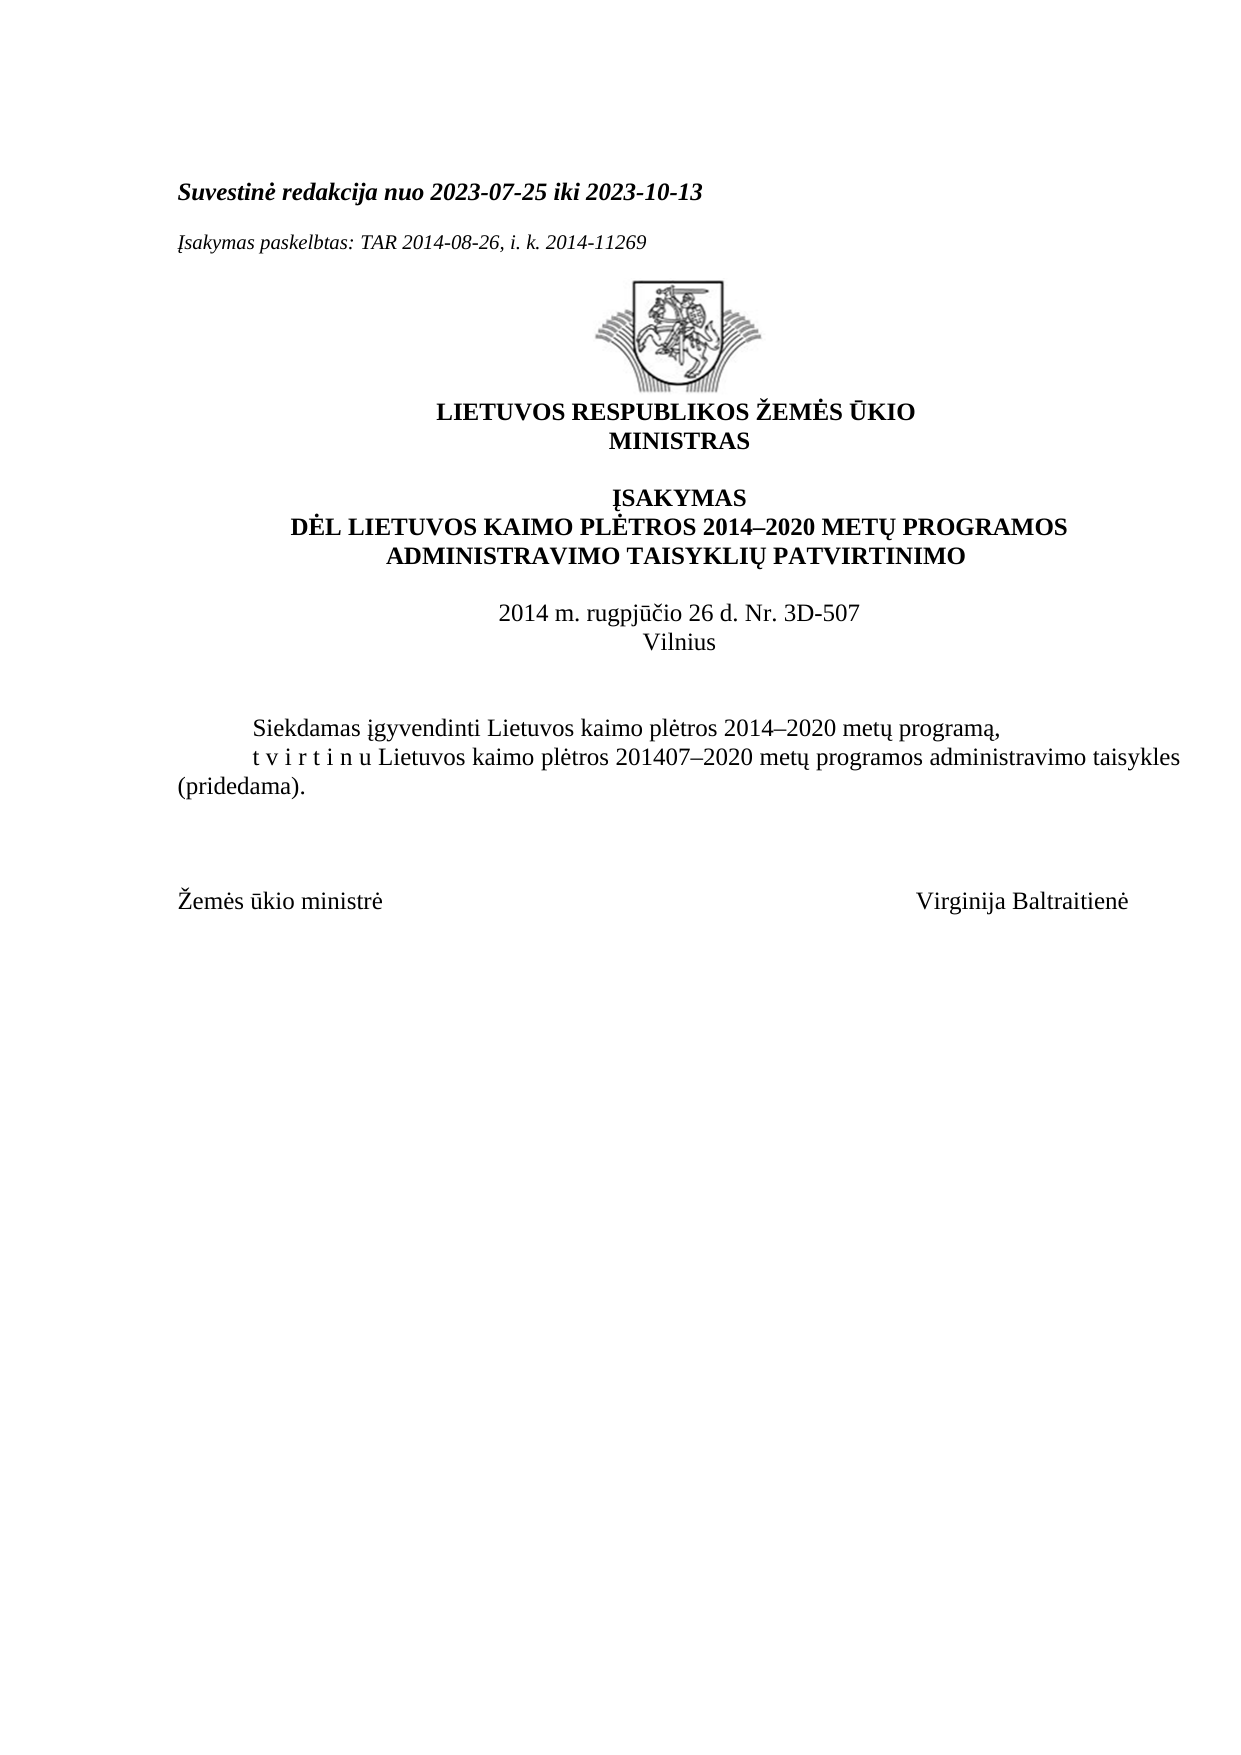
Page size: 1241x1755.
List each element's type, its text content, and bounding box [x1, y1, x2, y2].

text ĮSAKYMAS [177, 483, 1181, 512]
text Vilnius [177, 627, 1181, 656]
text MINISTRAS [177, 426, 1181, 454]
text Siekdamas įgyvendinti Lietuvos kaimo plėtros 2014–2020 metų programą, [177, 713, 1181, 742]
text Suvestinė redakcija nuo 2023-07-25 iki 2023-10-13 [177, 177, 1181, 206]
text t v i r t i n u Lietuvos kaimo plėtros 201407–2020 metų programos administravimo taisykles (pridedama). [177, 742, 1181, 799]
text LIETUVOS RESPUBLIKOS ŽEMĖS ŪKIO [177, 397, 1181, 426]
text Įsakymas paskelbtas: TAR 2014-08-26, i. k. 2014-11269 [177, 230, 1181, 254]
text Žemės ūkio ministrė Virginija Baltraitienė [177, 886, 1181, 914]
text 2014 m. rugpjūčio 26 d. Nr. 3D-507 [177, 598, 1181, 627]
text DĖL LIETUVOS KAIMO PLĖTROS 2014–2020 METŲ PROGRAMOS ADMINISTRAVIMO TAISYKLIŲ PATVIRTINIMO [177, 512, 1181, 569]
